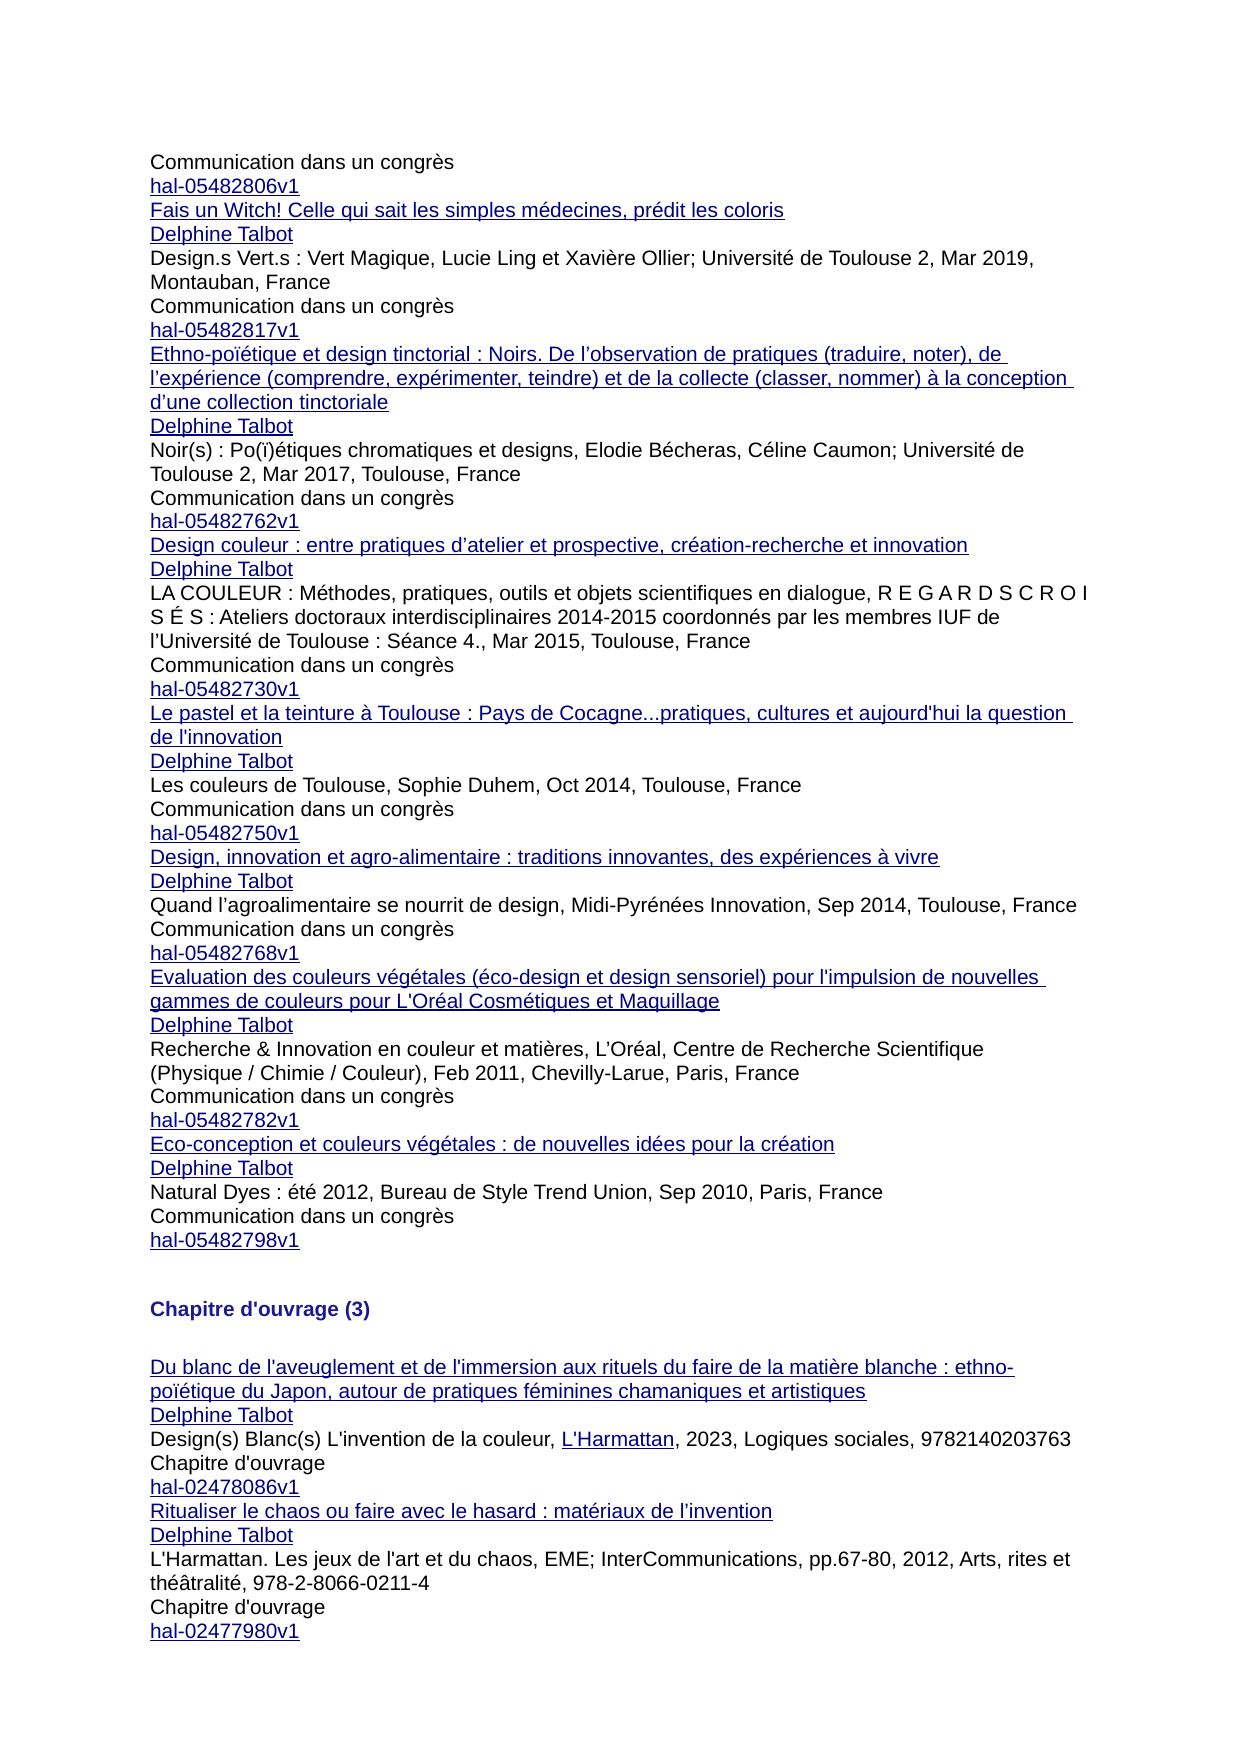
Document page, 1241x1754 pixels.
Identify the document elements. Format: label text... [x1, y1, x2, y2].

table_cell Ritualiser le chaos ou faire avec le hasard : matériaux de l’invention Delphine Talbot L'Harmattan. Les jeux de l'art et du chaos, EME; InterCommunications, pp.67-80, 2012, Arts, rites et théâtralité, 978-2-8066-0211-4 Chapitre d'ouvrage hal-02477980v1 [150, 1499, 1090, 1643]
table_cell Design couleur : entre pratiques d’atelier et prospective, création-recherche et innovation Delphine Talbot LA COULEUR : Méthodes, pratiques, outils et objets scientifiques en dialogue, R E G A R D S C R O I S É S : Ateliers doctoraux interdisciplinaires 2014-2015 coordonnés par les membres IUF de l’Université de Toulouse : Séance 4., Mar 2015, Toulouse, France Communication dans un congrès hal-05482730v1 [150, 533, 1090, 701]
table_cell Eco-conception et couleurs végétales : de nouvelles idées pour la création Delphine Talbot Natural Dyes : été 2012, Bureau de Style Trend Union, Sep 2010, Paris, France Communication dans un congrès hal-05482798v1 [150, 1132, 1090, 1252]
table_cell Design, innovation et agro-alimentaire : traditions innovantes, des expériences à vivre Delphine Talbot Quand l’agroalimentaire se nourrit de design, Midi-Pyrénées Innovation, Sep 2014, Toulouse, France Communication dans un congrès hal-05482768v1 [150, 845, 1090, 964]
table_cell Evaluation des couleurs végétales (éco-design et design sensoriel) pour l'impulsion de nouvelles gammes de couleurs pour L'Oréal Cosmétiques et Maquillage Delphine Talbot Recherche & Innovation en couleur et matières, L’Oréal, Centre de Recherche Scientifique (Physique / Chimie / Couleur), Feb 2011, Chevilly-Larue, Paris, France Communication dans un congrès hal-05482782v1 [150, 965, 1090, 1132]
table_header Communication dans un congrès hal-05482806v1 [150, 150, 1090, 198]
subtitle Chapitre d'ouvrage (3) [150, 1297, 1090, 1321]
table_cell Le pastel et la teinture à Toulouse : Pays de Cocagne...pratiques, cultures et aujourd'hui la question de l'innovation Delphine Talbot Les couleurs de Toulouse, Sophie Duhem, Oct 2014, Toulouse, France Communication dans un congrès hal-05482750v1 [150, 701, 1090, 845]
table_header Du blanc de l'aveuglement et de l'immersion aux rituels du faire de la matière blanche : ethno-poïétique du Japon, autour de pratiques féminines chamaniques et artistiques Delphine Talbot Design(s) Blanc(s) L'invention de la couleur, L'Harmattan, 2023, Logiques sociales, 9782140203763 Chapitre d'ouvrage hal-02478086v1 [150, 1355, 1090, 1499]
table_cell Ethno-poïétique et design tinctorial : Noirs. De l’observation de pratiques (traduire, noter), de l’expérience (comprendre, expérimenter, teindre) et de la collecte (classer, nommer) à la conception d’une collection tinctoriale Delphine Talbot Noir(s) : Po(ï)étiques chromatiques et designs, Elodie Bécheras, Céline Caumon; Université de Toulouse 2, Mar 2017, Toulouse, France Communication dans un congrès hal-05482762v1 [150, 342, 1090, 533]
table_cell Fais un Witch! Celle qui sait les simples médecines, prédit les coloris Delphine Talbot Design.s Vert.s : Vert Magique, Lucie Ling et Xavière Ollier; Université de Toulouse 2, Mar 2019, Montauban, France Communication dans un congrès hal-05482817v1 [150, 198, 1090, 342]
